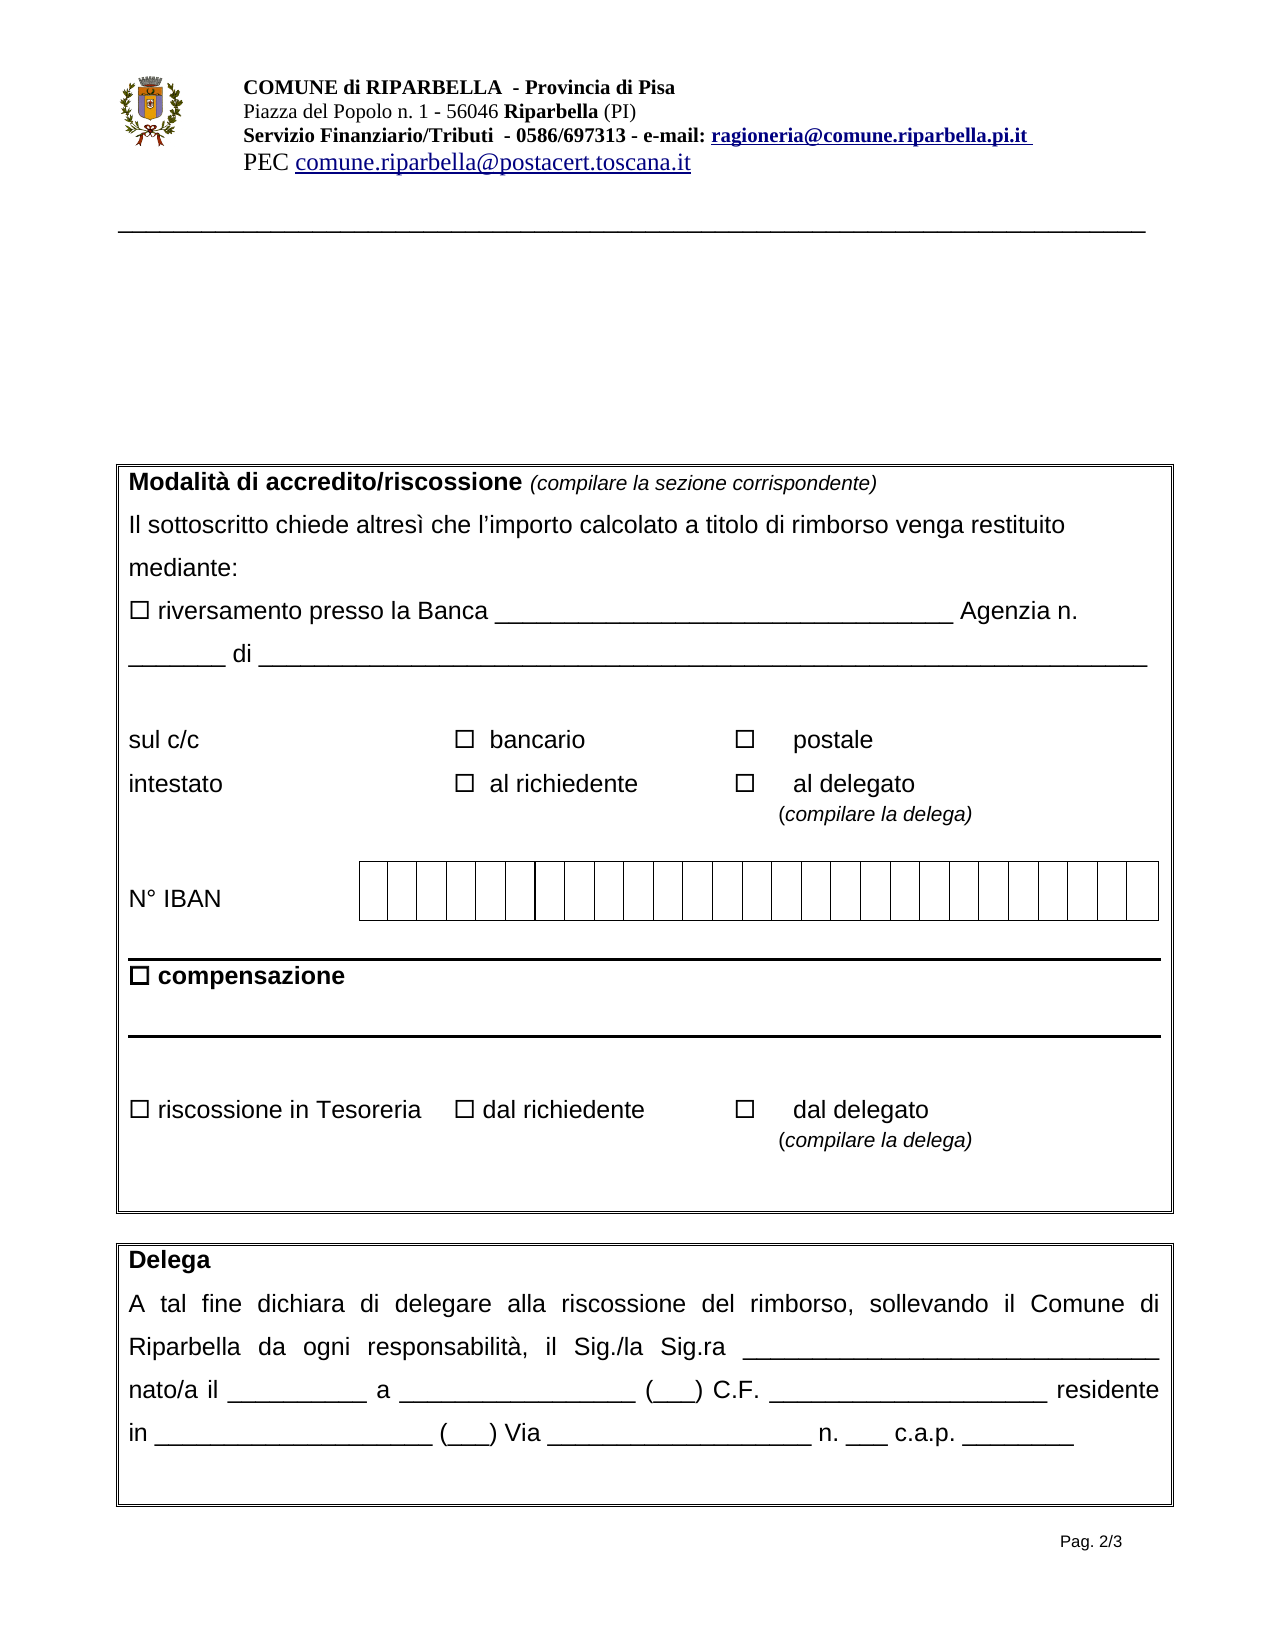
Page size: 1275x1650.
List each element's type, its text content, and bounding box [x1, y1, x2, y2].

table_header [950, 862, 978, 919]
table_header [417, 862, 446, 919]
table_header [891, 862, 919, 919]
table_header [802, 862, 830, 919]
table_header [861, 862, 890, 919]
table_header [1127, 862, 1158, 919]
table_header [447, 862, 475, 919]
table_header [506, 862, 534, 919]
table_header [1098, 862, 1126, 919]
table_header [772, 862, 801, 919]
table_header Delega A tal fine dichiara di delegare alla riscossione del rimborso, sollevando il Comune di Riparbella da ogni responsabilità, il Sig./la Sig.ra ______________________________ nato/a il __________ a _________________ (___) C.F. ____________________ residente in ____________________ (___) Via ___________________ n. ___ c.a.p. ________ [119, 1246, 1171, 1504]
table_header [1039, 862, 1067, 919]
text __________________________________________________________________________ [118, 205, 1157, 233]
table_header [979, 862, 1008, 919]
table_header [1068, 862, 1097, 919]
table_header [624, 862, 653, 919]
table_header [476, 862, 505, 919]
table_header [595, 862, 623, 919]
table_header [388, 862, 416, 919]
table_header [1009, 862, 1038, 919]
table_header [920, 862, 949, 919]
table_header [713, 862, 742, 919]
table_header Modalità di accredito/riscossione (compilare la sezione corrispondente) Il sottoscritto chiede altresì che l’importo calcolato a titolo di rimborso venga restituito mediante:  riversamento presso la Banca _________________________________ Agenzia n. _______ di ________________________________________________________________ sul c/c  bancario  postale intestato  al richiedente  al delegato (compilare la delega) N° IBAN  compensazione  riscossione in Tesoreria  dal richiedente  dal delegato (compilare la delega) [119, 467, 1171, 1211]
table_header [360, 862, 387, 919]
table_header [683, 862, 712, 919]
table_header [565, 862, 594, 919]
table_header [743, 862, 771, 919]
table_header [536, 862, 564, 919]
table_header [654, 862, 682, 919]
table_header [831, 862, 860, 919]
